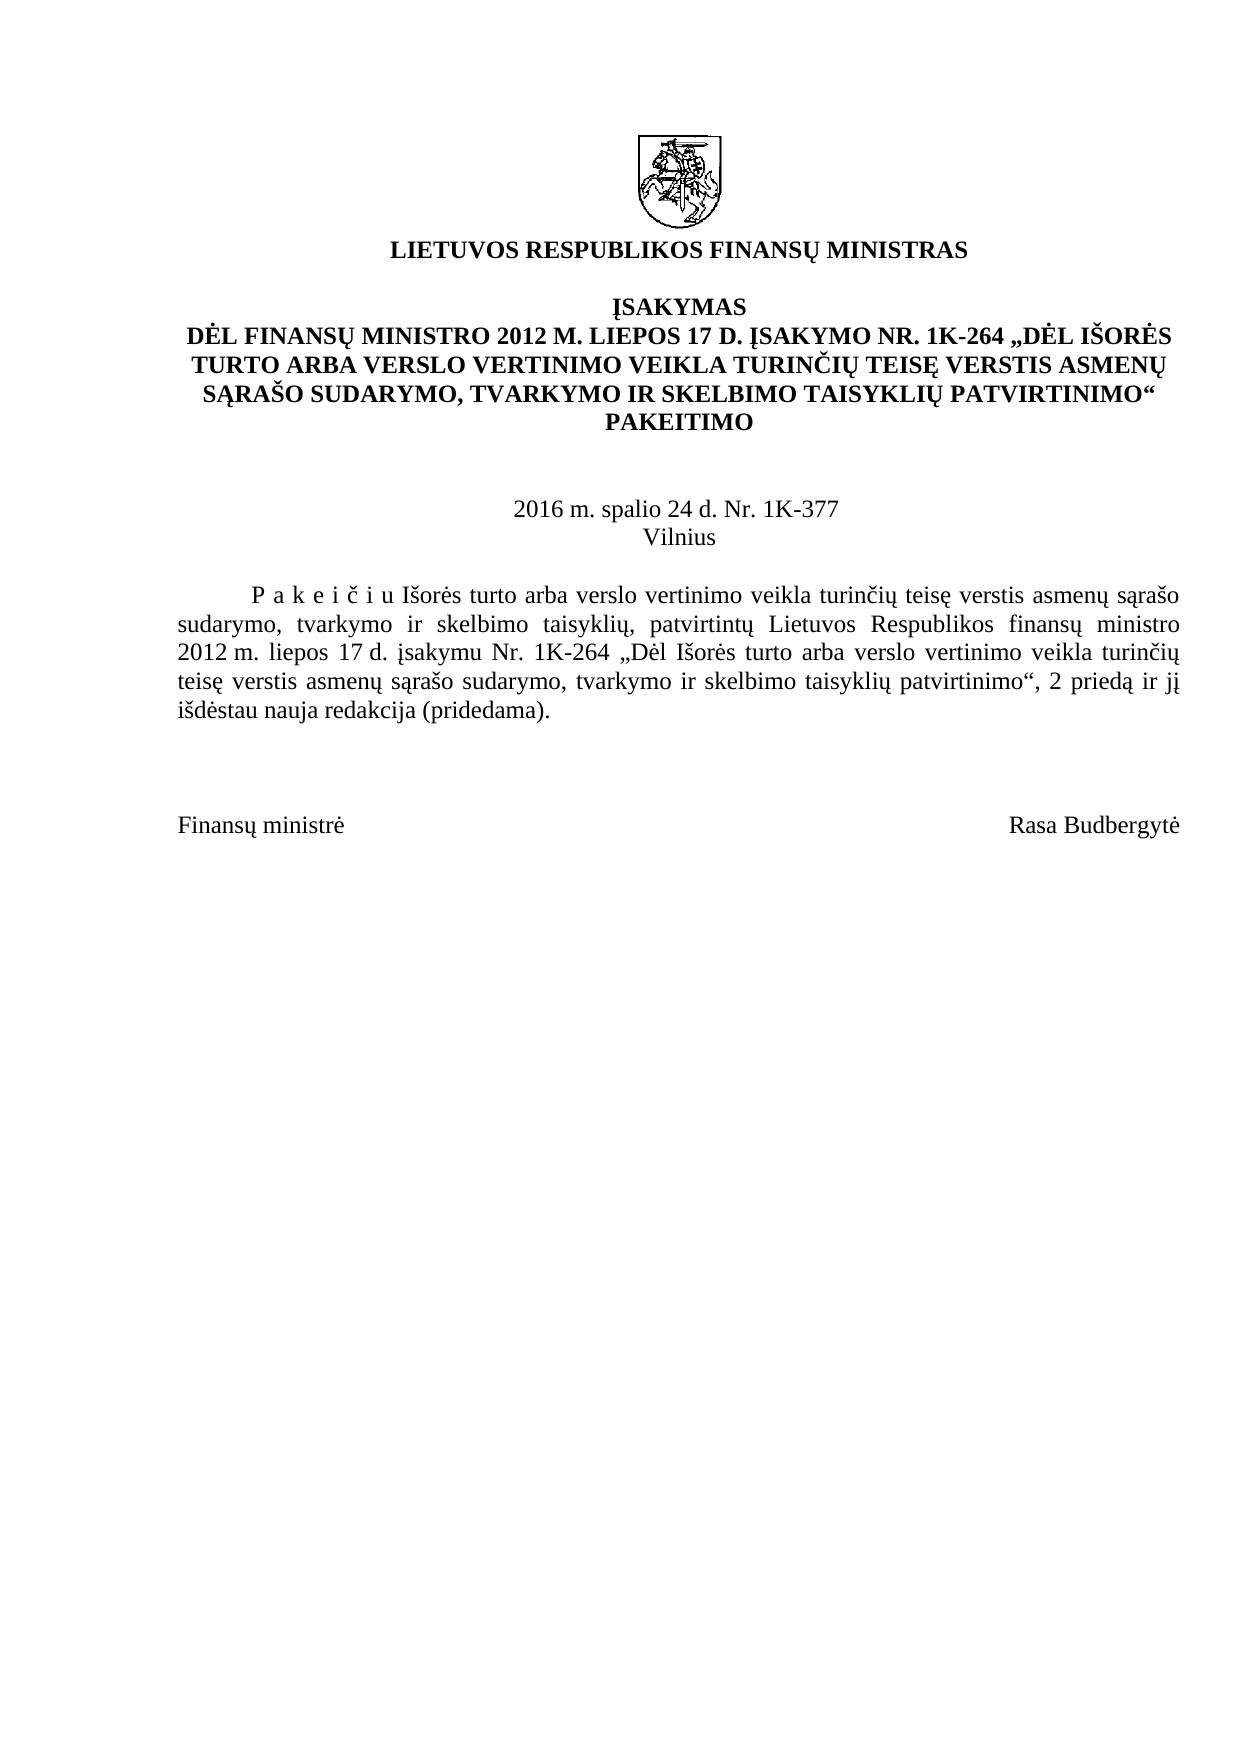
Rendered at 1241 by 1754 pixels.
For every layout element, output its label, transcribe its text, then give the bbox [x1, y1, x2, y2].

text Vilnius [177, 522, 1181, 551]
text 2016 m. spalio 24 d. Nr. 1K-377 [177, 494, 1181, 522]
text Finansų ministrė Rasa Budbergytė [177, 810, 1181, 839]
text DĖL FINANSŲ MINISTRO 2012 M. LIEPOS 17 D. ĮSAKYMO NR. 1K-264 „DĖL IŠORĖS TURTO ARBA VERSLO VERTINIMO VEIKLA TURINČIŲ TEISĘ VERSTIS ASMENŲ SĄRAŠO SUDARYMO, TVARKYMO IR SKELBIMO TAISYKLIŲ PATVIRTINIMO“ PAKEITIMO [177, 321, 1181, 436]
text LIETUVOS RESPUBLIKOS FINANSŲ MINISTRAS [177, 235, 1181, 264]
text ĮSAKYMAS [177, 292, 1181, 321]
text P a k e i č i u Išorės turto arba verslo vertinimo veikla turinčių teisę verstis asmenų sąrašo sudarymo, tvarkymo ir skelbimo taisyklių, patvirtintų Lietuvos Respublikos finansų ministro 2012 m. liepos 17 d. įsakymu Nr. 1K-264 „Dėl Išorės turto arba verslo vertinimo veikla turinčių teisę verstis asmenų sąrašo sudarymo, tvarkymo ir skelbimo taisyklių patvirtinimo“, 2 priedą ir jį išdėstau nauja redakcija (pridedama). [177, 580, 1181, 724]
